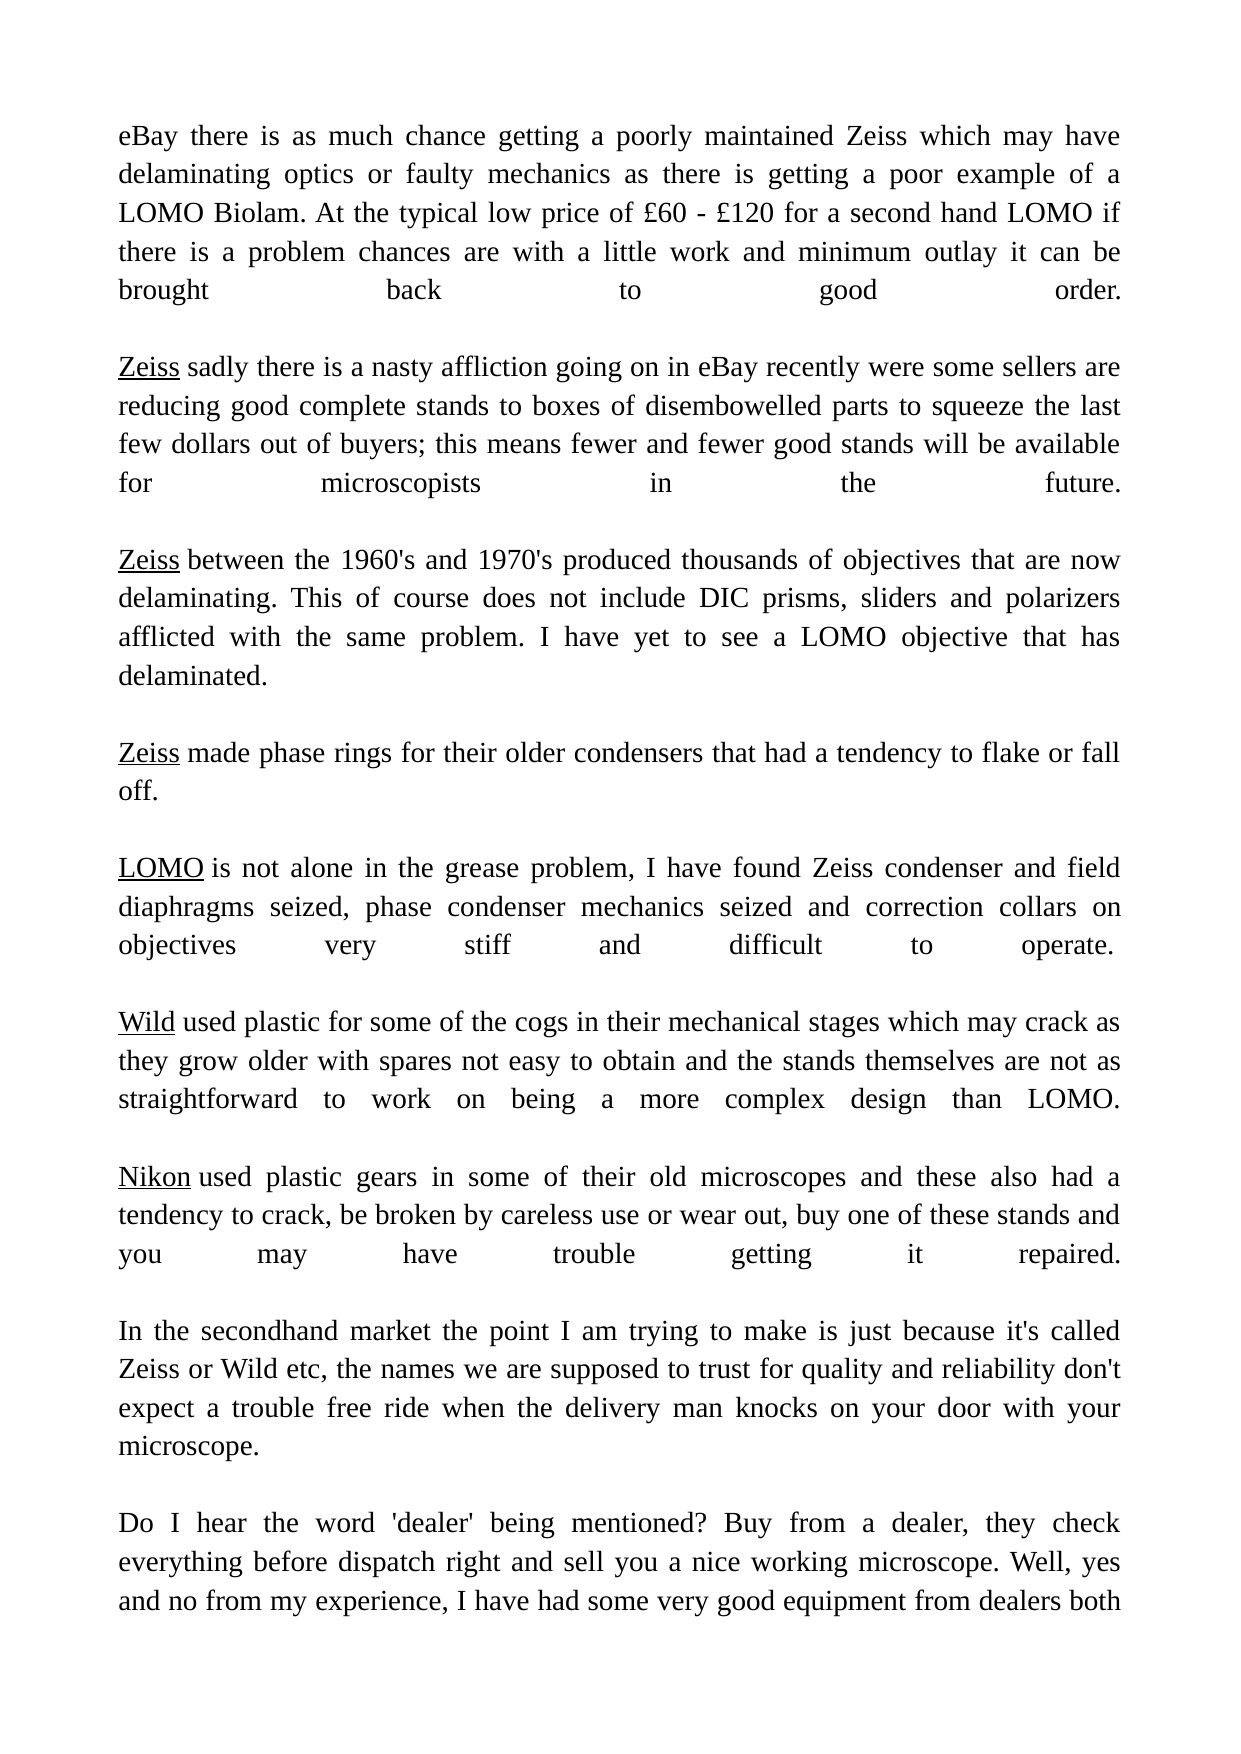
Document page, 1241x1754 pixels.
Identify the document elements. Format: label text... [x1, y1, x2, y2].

text eBay there is as much chance getting a poorly maintained Zeiss which may have delaminating optics or faulty mechanics as there is getting a poor example of a LOMO Biolam. At the typical low price of £60 - £120 for a second hand LOMO if there is a problem chances are with a little work and minimum outlay it can be brought back to good order. Zeiss sadly there is a nasty affliction going on in eBay recently were some sellers are reducing good complete stands to boxes of disembowelled parts to squeeze the last few dollars out of buyers; this means fewer and fewer good stands will be available for microscopists in the future. Zeiss between the 1960's and 1970's produced thousands of objectives that are now delaminating. This of course does not include DIC prisms, sliders and polarizers afflicted with the same problem. I have yet to see a LOMO objective that has delaminated. Zeiss made phase rings for their older condensers that had a tendency to flake or fall off. LOMO is not alone in the grease problem, I have found Zeiss condenser and field diaphragms seized, phase condenser mechanics seized and correction collars on objectives very stiff and difficult to operate. Wild used plastic for some of the cogs in their mechanical stages which may crack as they grow older with spares not easy to obtain and the stands themselves are not as straightforward to work on being a more complex design than LOMO. Nikon used plastic gears in some of their old microscopes and these also had a tendency to crack, be broken by careless use or wear out, buy one of these stands and you may have trouble getting it repaired. In the secondhand market the point I am trying to make is just because it's called Zeiss or Wild etc, the names we are supposed to trust for quality and reliability don't expect a trouble free ride when the delivery man knocks on your door with your microscope. Do I hear the word 'dealer' being mentioned? Buy from a dealer, they check everything before dispatch right and sell you a nice working microscope. Well, yes and no from my experience, I have had some very good equipment from dealers both [118, 118, 1122, 1616]
